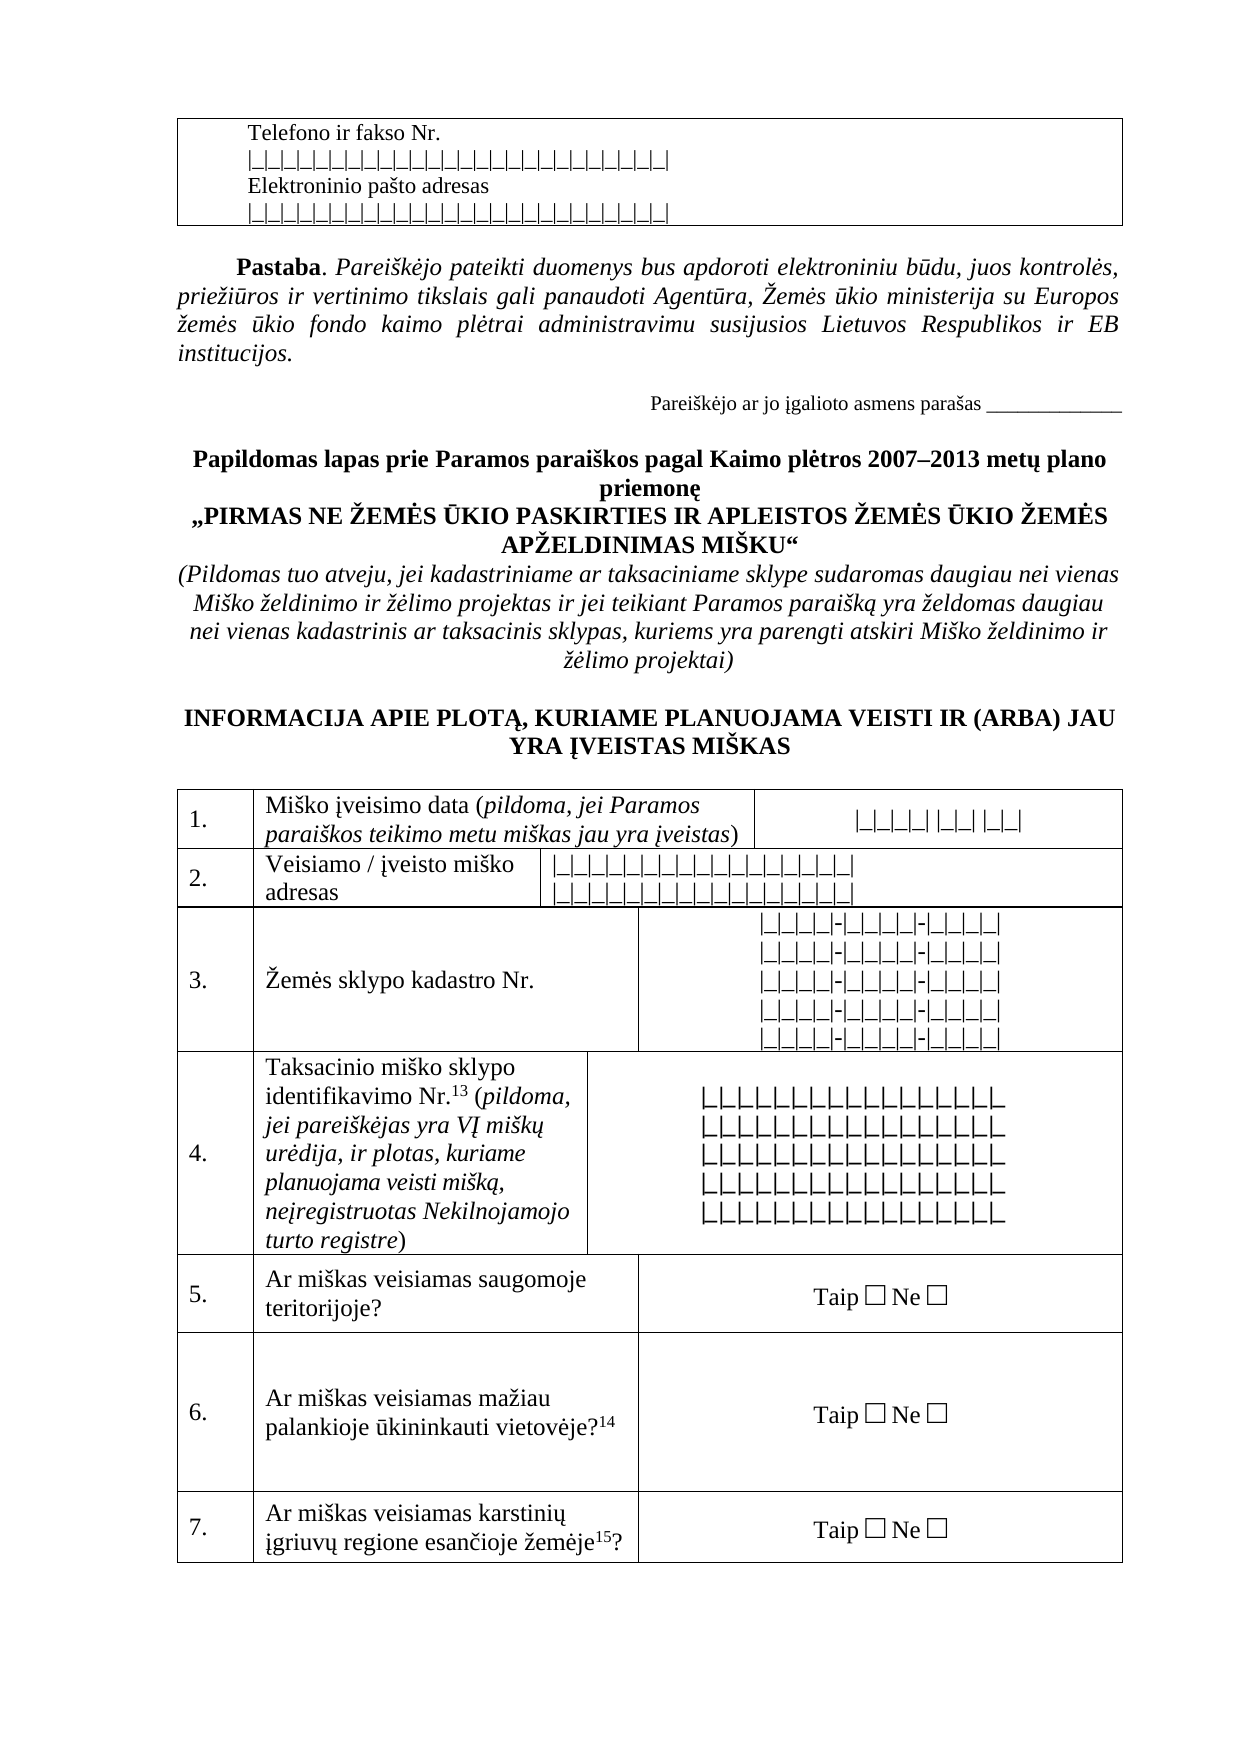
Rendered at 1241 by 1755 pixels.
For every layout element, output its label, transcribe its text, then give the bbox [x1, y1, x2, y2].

table_cell Ar miškas veisiamas karstinių įgriuvų regione esančioje žemėje15? [254, 1492, 638, 1562]
table_cell Taksacinio miško sklypo identifikavimo Nr.13 (pildoma, jei pareiškėjas yra VĮ miškų urėdija, ir plotas, kuriame planuojama veisti mišką, neįregistruotas Nekilnojamojo turto registre) [254, 1052, 587, 1253]
text Pareiškėjo ar jo įgalioto asmens parašas _____________ [177, 391, 1122, 415]
table_cell 2. [178, 849, 253, 906]
text Pastaba. Pareiškėjo pateikti duomenys bus apdoroti elektroniniu būdu, juos kontrolės, priežiūros ir vertinimo tikslais gali panaudoti Agentūra, Žemės ūkio ministerija su Europos žemės ūkio fondo kaimo plėtrai administravimu susijusios Lietuvos Respublikos ir EB institucijos. [177, 252, 1122, 367]
table_cell Ar miškas veisiamas saugomoje teritorijoje? [254, 1255, 638, 1332]
text Papildomas lapas prie Paramos paraiškos pagal Kaimo plėtros 2007–2013 metų plano priemonę [177, 444, 1122, 501]
text INFORMACIJA APIE plotą, kuriame planuojama VEISTI ir (arba) JAU YRA įveistas miškas [177, 703, 1122, 760]
table_header |_|_|_|_| |_|_| |_|_| [755, 790, 1122, 847]
table_header Miško įveisimo data (pildoma, jei Paramos paraiškos teikimo metu miškas jau yra įveistas) [254, 790, 754, 847]
table_cell Ar miškas veisiamas mažiau palankioje ūkininkauti vietovėje?14 [254, 1333, 638, 1491]
table_cell |_|_|_|_|_|_|_|_|_|_|_|_|_|_|_|_|_ |_|_|_|_|_|_|_|_|_|_|_|_|_|_|_|_|_ |_|_|_|_|_|_|_|_|_|_|_|_|_|_|_|_|_ |_|_|_|_|_|_|_|_|_|_|_|_|_|_|_|_|_ |_|_|_|_|_|_|_|_|_|_|_|_|_|_|_|_|_ [588, 1052, 1122, 1253]
table_cell Veisiamo / įveisto miško adresas [254, 849, 540, 906]
table_header 1. [178, 790, 253, 847]
table_cell 4. [178, 1052, 253, 1253]
table_cell Taip □ Ne □ [639, 1255, 1122, 1332]
table_cell 6. [178, 1333, 253, 1491]
table_cell |_|_|_|_|_|_|_|_|_|_|_|_|_|_|_|_|_| |_|_|_|_|_|_|_|_|_|_|_|_|_|_|_|_|_| [541, 849, 1122, 906]
table_cell |_|_|_|_|-|_|_|_|_|-|_|_|_|_| |_|_|_|_|-|_|_|_|_|-|_|_|_|_| |_|_|_|_|-|_|_|_|_|-|_|_|_|_| |_|_|_|_|-|_|_|_|_|-|_|_|_|_| |_|_|_|_|-|_|_|_|_|-|_|_|_|_| [639, 908, 1122, 1051]
table_cell Žemės sklypo kadastro Nr. [254, 908, 638, 1051]
table_cell 7. [178, 1492, 253, 1562]
text (Pildomas tuo atveju, jei kadastriniame ar taksaciniame sklype sudaromas daugiau nei vienas Miško želdinimo ir žėlimo projektas ir jei teikiant Paramos paraišką yra želdomas daugiau nei vienas kadastrinis ar taksacinis sklypas, kuriems yra parengti atskiri Miško želdinimo ir žėlimo projektai) [177, 559, 1122, 674]
table_cell Taip □ Ne □ [639, 1492, 1122, 1562]
text „PIRMAS NE ŽEMĖS ŪKIO PASKIRTIES IR APLEISTOS ŽEMĖS ŪKIO ŽEMĖS APŽELDINIMAS MIŠKU“ [177, 501, 1122, 559]
table_cell Taip □ Ne □ [639, 1333, 1122, 1491]
table_header Telefono ir fakso Nr. |_|_|_|_|_|_|_|_|_|_|_|_|_|_|_|_|_|_|_|_|_|_|_|_|_|_| Elektroninio pašto adresas |_|_|_|_|_|_|_|_|_|_|_|_|_|_|_|_|_|_|_|_|_|_|_|_|_|_| [178, 119, 1122, 224]
table_cell 5. [178, 1255, 253, 1332]
table_cell 3. [178, 908, 253, 1051]
